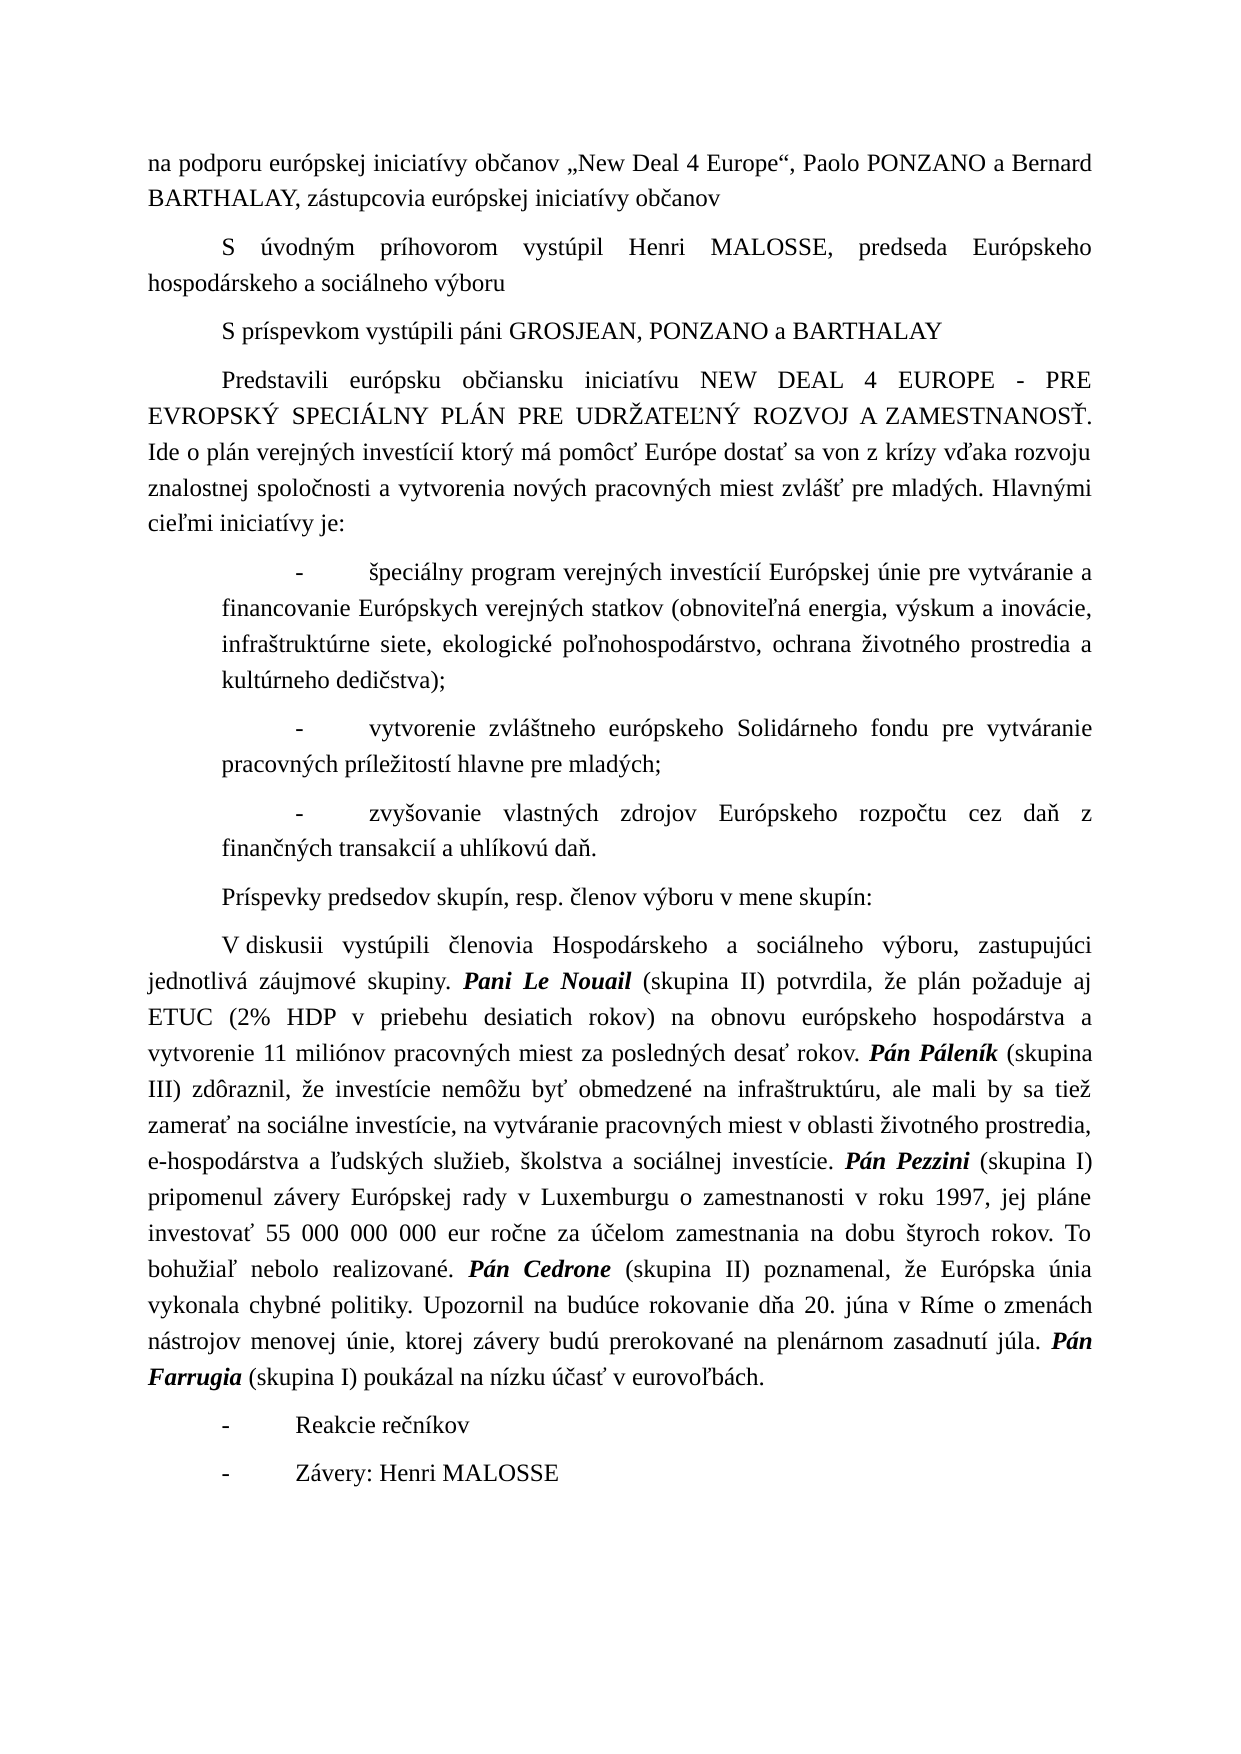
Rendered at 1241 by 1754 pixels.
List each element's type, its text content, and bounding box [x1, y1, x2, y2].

text na podporu európskej iniciatívy občanov „New Deal 4 Europe“, Paolo PONZANO a Bernard BARTHALAY, zástupcovia európskej iniciatívy občanov [148, 148, 1093, 212]
list vytvorenie zvláštneho európskeho Solidárneho fondu pre vytváranie pracovných príležitostí hlavne pre mladých; [221, 713, 1093, 778]
text - Reakcie rečníkov [148, 1410, 1093, 1439]
list špeciálny program verejných investícií Európskej únie pre vytváranie a financovanie Európskych verejných statkov (obnoviteľná energia, výskum a inovácie, infraštruktúrne siete, ekologické poľnohospodárstvo, ochrana životného prostredia a kultúrneho dedičstva); [221, 557, 1093, 693]
list Príspevky predsedov skupín, resp. členov výboru v mene skupín: [221, 882, 1093, 911]
text S príspevkom vystúpili páni GROSJEAN, PONZANO a BARTHALAY [148, 316, 1093, 345]
text V diskusii vystúpili členovia Hospodárskeho a sociálneho výboru, zastupujúci jednotlivá záujmové skupiny. Pani Le Nouail (skupina II) potvrdila, že plán požaduje aj ETUC (2% HDP v priebehu desiatich rokov) na obnovu európskeho hospodárstva a vytvorenie 11 miliónov pracovných miest za posledných desať rokov. Pán Páleník (skupina III) zdôraznil, že investície nemôžu byť obmedzené na infraštruktúru, ale mali by sa tiež zamerať na sociálne investície, na vytváranie pracovných miest v oblasti životného prostredia, e-hospodárstva a ľudských služieb, školstva a sociálnej investície. Pán Pezzini (skupina I) pripomenul závery Európskej rady v Luxemburgu o zamestnanosti v roku 1997, jej pláne investovať 55 000 000 000 eur ročne za účelom zamestnania na dobu štyroch rokov. To bohužiaľ nebolo realizované. Pán Cedrone (skupina II) poznamenal, že Európska únia vykonala chybné politiky. Upozornil na budúce rokovanie dňa 20. júna v Ríme o zmenách nástrojov menovej únie, ktorej závery budú prerokované na plenárnom zasadnutí júla. Pán Farrugia (skupina I) poukázal na nízku účasť v eurovoľbách. [148, 930, 1093, 1390]
text Predstavili európsku občiansku iniciatívu NEW DEAL 4 EUROPE - PRE EVROPSKÝ SPECIÁLNY PLÁN PRE UDRŽATEĽNÝ ROZVOJ A ZAMESTNANOSŤ. Ide o plán verejných investícií ktorý má pomôcť Európe dostať sa von z krízy vďaka rozvoju znalostnej spoločnosti a vytvorenia nových pracovných miest zvlášť pre mladých. Hlavnými cieľmi iniciatívy je: [148, 365, 1093, 537]
list zvyšovanie vlastných zdrojov Európskeho rozpočtu cez daň z finančných transakcií a uhlíkovú daň. [221, 798, 1093, 862]
text S úvodným príhovorom vystúpil Henri MALOSSE, predseda Európskeho hospodárskeho a sociálneho výboru [148, 232, 1093, 297]
text - Závery: Henri MALOSSE [148, 1458, 1093, 1487]
